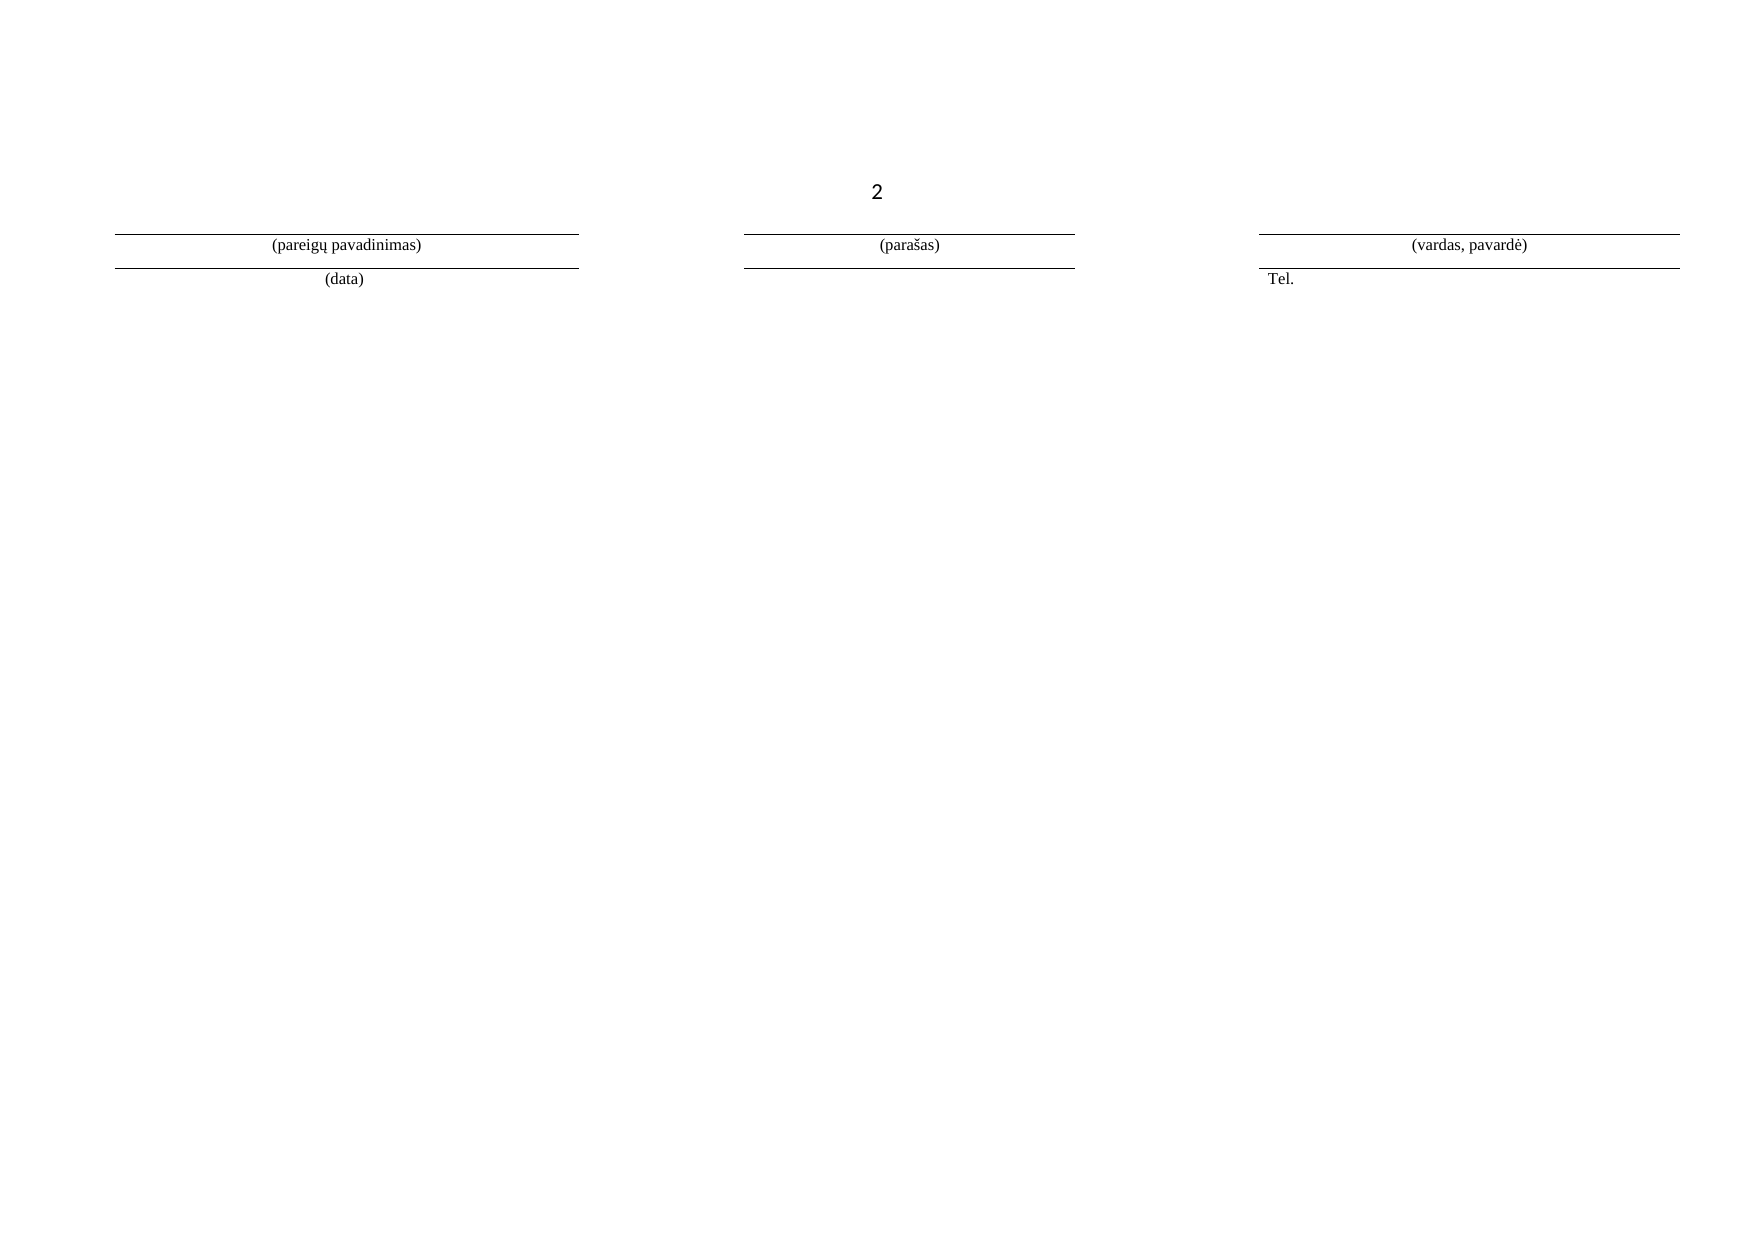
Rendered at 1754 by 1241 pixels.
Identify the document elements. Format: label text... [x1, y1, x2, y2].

text (data) Tel. [118, 269, 1636, 288]
table_cell (pareigų pavadinimas) [115, 235, 578, 268]
table_cell (parašas) [744, 235, 1075, 268]
table_cell [579, 234, 744, 268]
table_cell [1075, 234, 1259, 268]
table_cell (vardas, pavardė) [1259, 235, 1680, 268]
